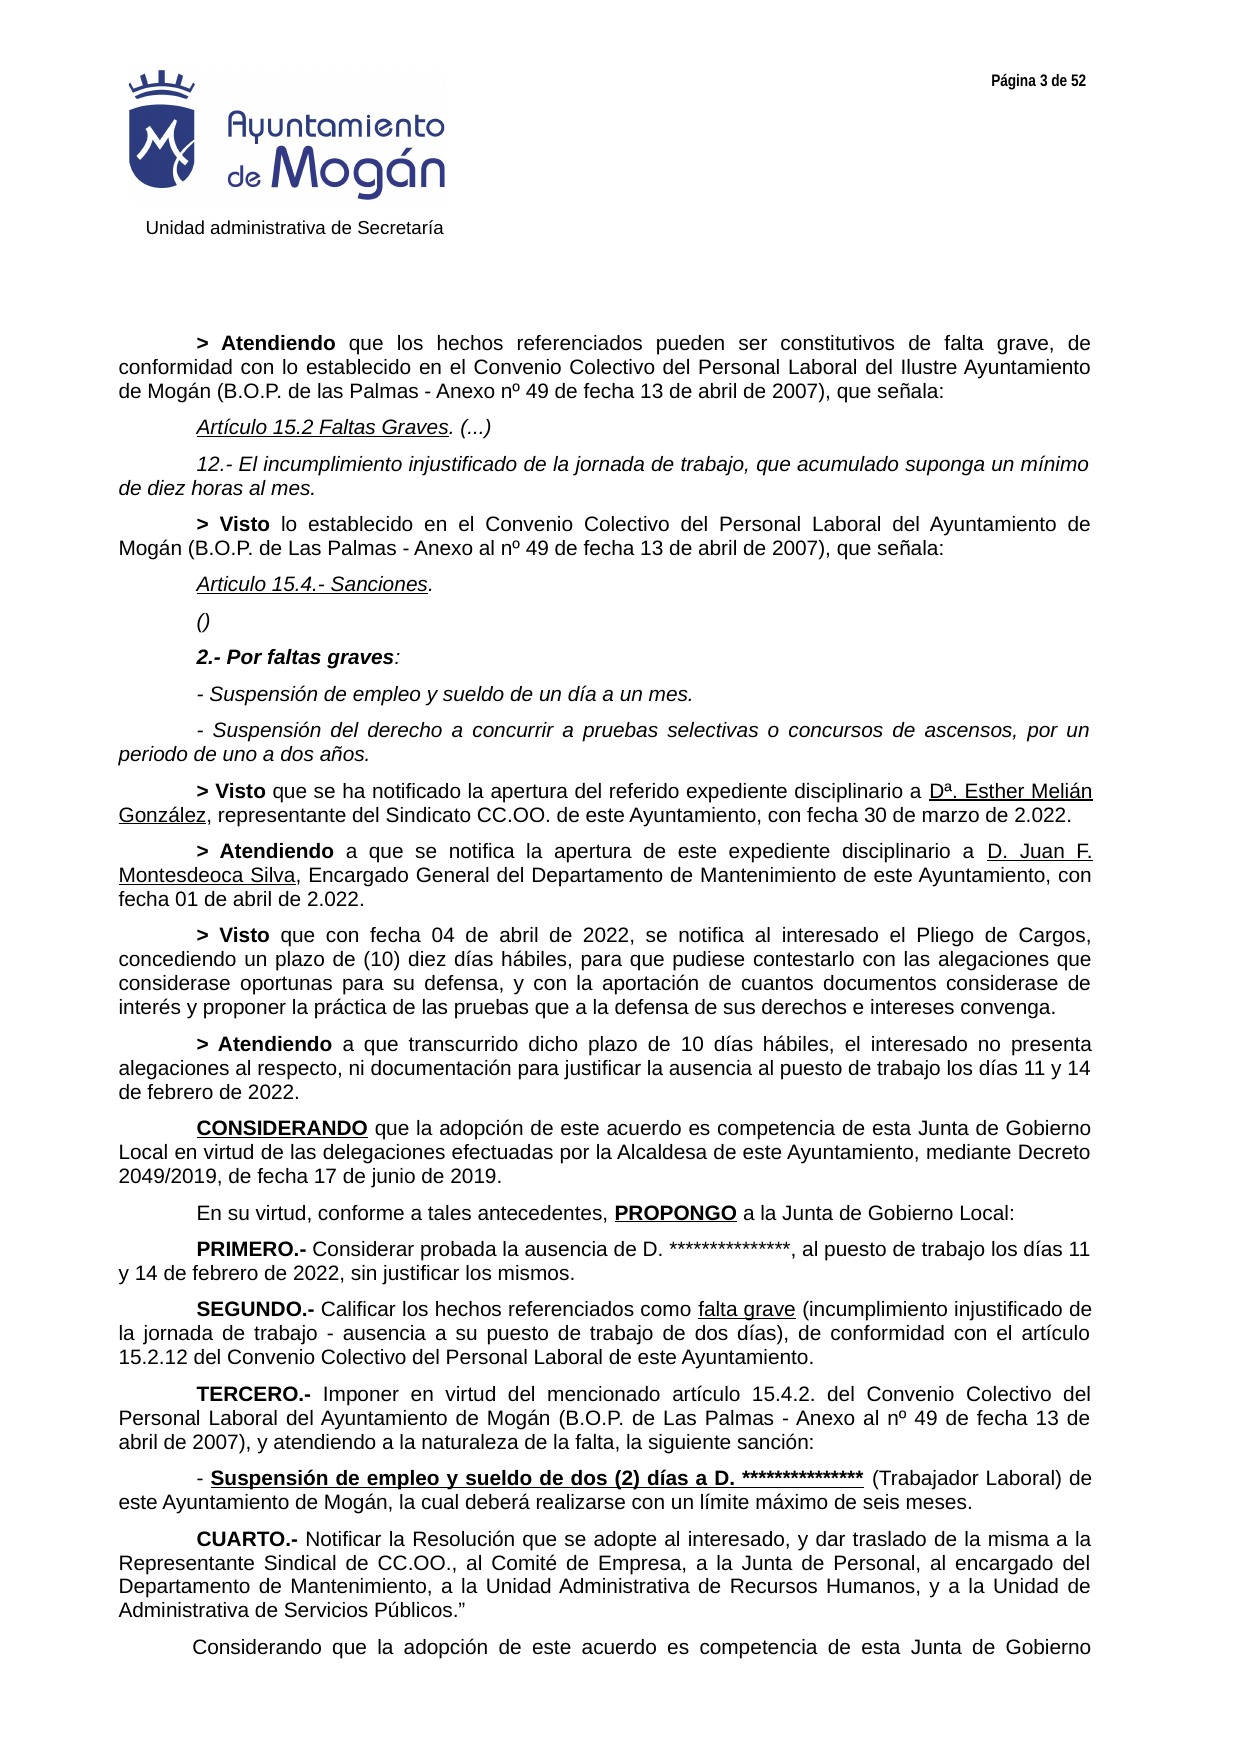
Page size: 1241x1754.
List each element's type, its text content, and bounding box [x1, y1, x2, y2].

text > Visto que con fecha 04 de abril de 2022, se notifica al interesado el Pliego de Cargos, concediendo un plazo de (10) diez días hábiles, para que pudiese contestarlo con las alegaciones que considerase oportunas para su defensa, y con la aportación de cuantos documentos considerase de interés y proponer la práctica de las pruebas que a la defensa de sus derechos e intereses convenga. [118, 923, 1092, 1019]
picture [128, 70, 445, 206]
text () [118, 609, 1092, 633]
text SEGUNDO.- Calificar los hechos referenciados como falta grave (incumplimiento injustificado de la jornada de trabajo - ausencia a su puesto de trabajo de dos días), de conformidad con el artículo 15.2.12 del Convenio Colectivo del Personal Laboral de este Ayuntamiento. [118, 1297, 1092, 1369]
text > Atendiendo a que transcurrido dicho plazo de 10 días hábiles, el interesado no presenta alegaciones al respecto, ni documentación para justificar la ausencia al puesto de trabajo los días 11 y 14 de febrero de 2022. [118, 1032, 1092, 1103]
text > Visto que se ha notificado la apertura del referido expediente disciplinario a Dª. Esther Melián González, representante del Sindicato CC.OO. de este Ayuntamiento, con fecha 30 de marzo de 2.022. [118, 778, 1092, 826]
text Articulo 15.4.- Sanciones. [118, 572, 1092, 596]
text > Visto lo establecido en el Convenio Colectivo del Personal Laboral del Ayuntamiento de Mogán (B.O.P. de Las Palmas - Anexo al nº 49 de fecha 13 de abril de 2007), que señala: [118, 512, 1092, 560]
text TERCERO.- Imponer en virtud del mencionado artículo 15.4.2. del Convenio Colectivo del Personal Laboral del Ayuntamiento de Mogán (B.O.P. de Las Palmas - Anexo al nº 49 de fecha 13 de abril de 2007), y atendiendo a la naturaleza de la falta, la siguiente sanción: [118, 1382, 1092, 1453]
text Artículo 15.2 Faltas Graves. (...) [118, 415, 1092, 439]
text Considerando que la adopción de este acuerdo es competencia de esta Junta de Gobierno [118, 1635, 1092, 1659]
text PRIMERO.- Considerar probada la ausencia de D. ***************, al puesto de trabajo los días 11 y 14 de febrero de 2022, sin justificar los mismos. [118, 1237, 1092, 1285]
text En su virtud, conforme a tales antecedentes, PROPONGO a la Junta de Gobierno Local: [118, 1200, 1092, 1224]
text 2.- Por faltas graves: [118, 645, 1092, 669]
text - Suspensión de empleo y sueldo de un día a un mes. [118, 682, 1092, 706]
text CUARTO.- Notificar la Resolución que se adopte al interesado, y dar traslado de la misma a la Representante Sindical de CC.OO., al Comité de Empresa, a la Junta de Personal, al encargado del Departamento de Mantenimiento, a la Unidad Administrativa de Recursos Humanos, y a la Unidad de Administrativa de Servicios Públicos.” [118, 1526, 1092, 1622]
text - Suspensión del derecho a concurrir a pruebas selectivas o concursos de ascensos, por un periodo de uno a dos años. [118, 718, 1092, 766]
text CONSIDERANDO que la adopción de este acuerdo es competencia de esta Junta de Gobierno Local en virtud de las delegaciones efectuadas por la Alcaldesa de este Ayuntamiento, mediante Decreto 2049/2019, de fecha 17 de junio de 2019. [118, 1116, 1092, 1188]
text 12.- El incumplimiento injustificado de la jornada de trabajo, que acumulado suponga un mínimo de diez horas al mes. [118, 451, 1092, 499]
text > Atendiendo que los hechos referenciados pueden ser constitutivos de falta grave, de conformidad con lo establecido en el Convenio Colectivo del Personal Laboral del Ilustre Ayuntamiento de Mogán (B.O.P. de las Palmas - Anexo nº 49 de fecha 13 de abril de 2007), que señala: [118, 331, 1092, 402]
text - Suspensión de empleo y sueldo de dos (2) días a D. *************** (Trabajador Laboral) de este Ayuntamiento de Mogán, la cual deberá realizarse con un límite máximo de seis meses. [118, 1466, 1092, 1514]
text > Atendiendo a que se notifica la apertura de este expediente disciplinario a D. Juan F. Montesdeoca Silva, Encargado General del Departamento de Mantenimiento de este Ayuntamiento, con fecha 01 de abril de 2.022. [118, 839, 1092, 911]
